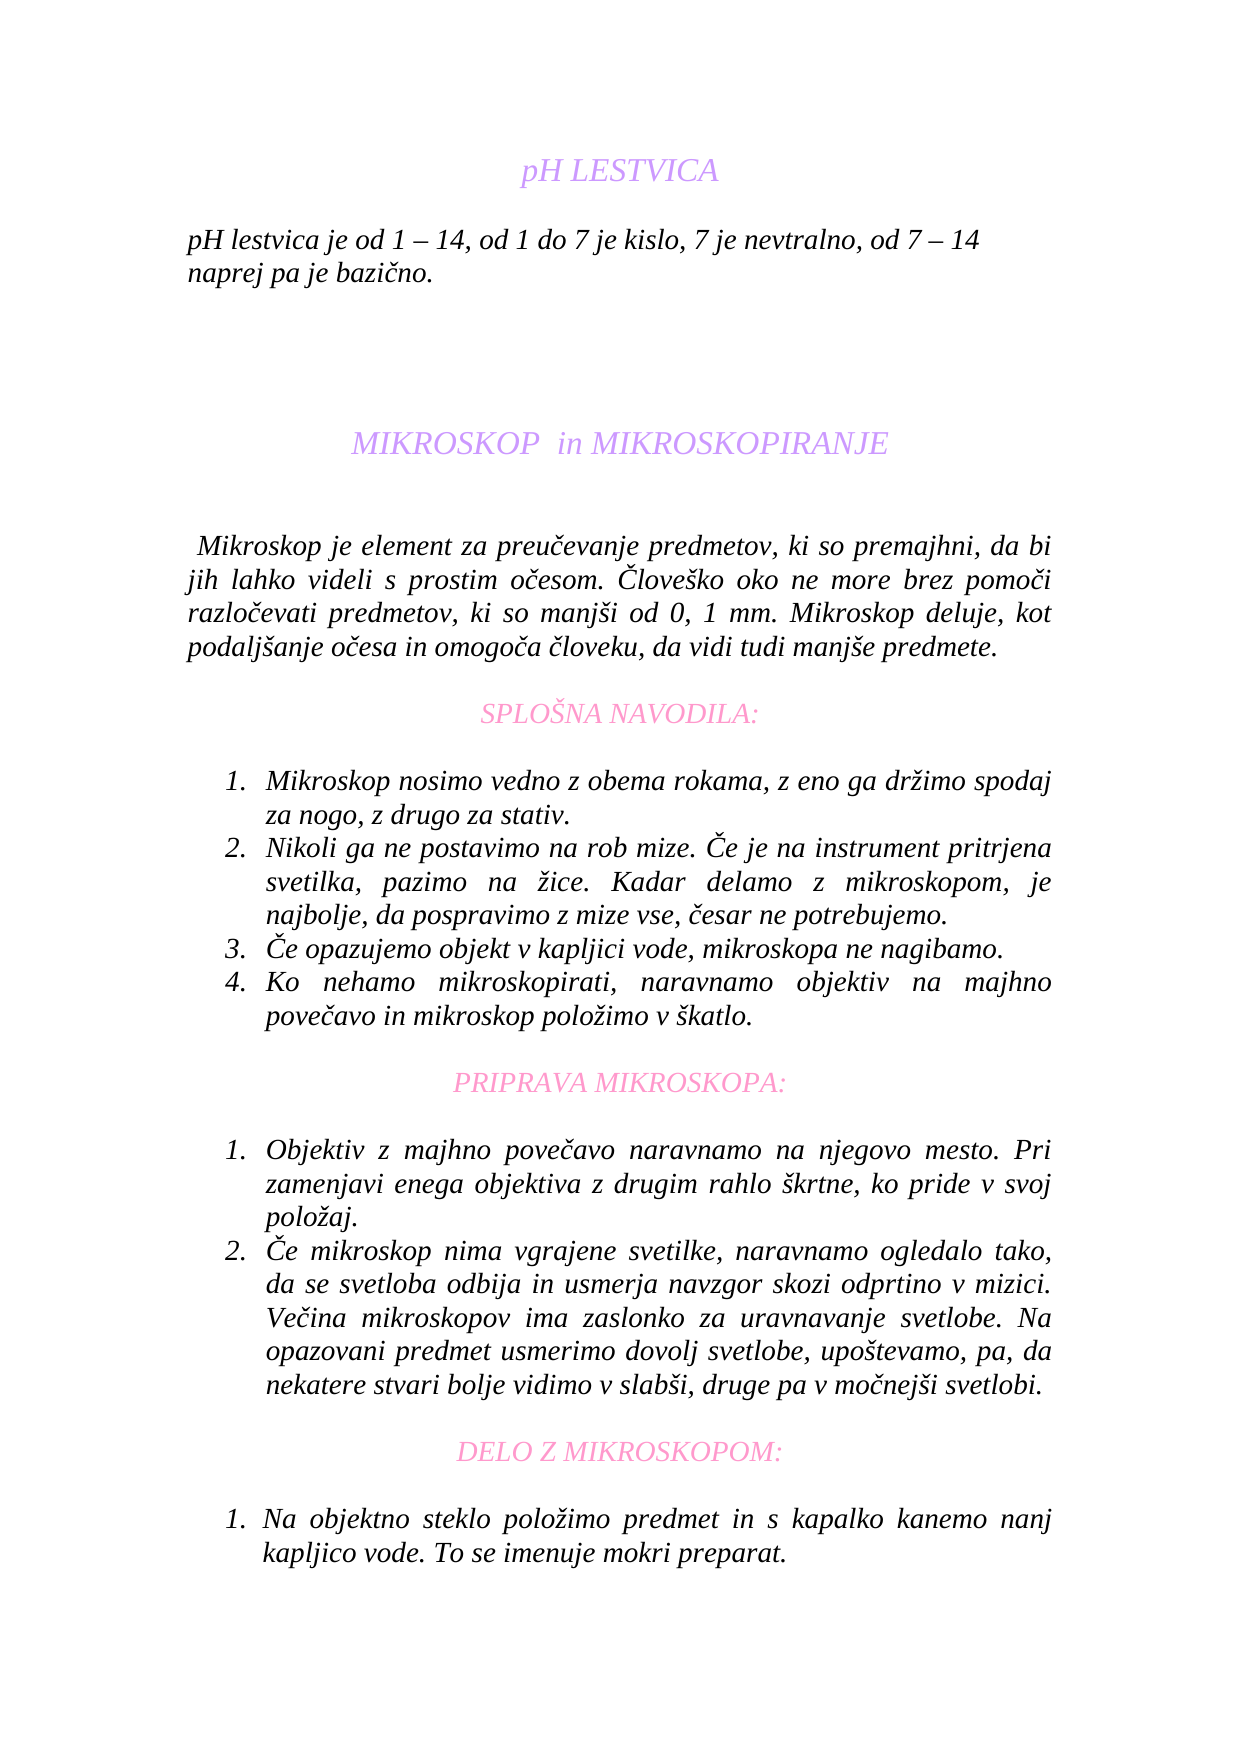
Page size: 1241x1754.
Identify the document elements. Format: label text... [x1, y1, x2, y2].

subtitle MIKROSKOP in MIKROSKOPIRANJE [187, 423, 1053, 461]
text PRIPRAVA MIKROSKOPA: [187, 1065, 1053, 1099]
list Nikoli ga ne postavimo na rob mize. Če je na instrument pritrjena svetilka, pazimo na žice. Kadar delamo z mikroskopom, je najbolje, da pospravimo z mize vse, česar ne potrebujemo. [225, 830, 1053, 931]
list Objektiv z majhno povečavo naravnamo na njegovo mesto. Pri zamenjavi enega objektiva z drugim rahlo škrtne, ko pride v svoj položaj. [225, 1132, 1053, 1233]
list Na objektno steklo položimo predmet in s kapalko kanemo nanj kapljico vode. To se imenuje mokri preparat. [225, 1501, 1053, 1568]
list Ko nehamo mikroskopirati, naravnamo objektiv na majhno povečavo in mikroskop položimo v škatlo. [225, 964, 1053, 1032]
list Če opazujemo objekt v kapljici vode, mikroskopa ne nagibamo. [225, 931, 1053, 964]
text pH lestvica je od 1 – 14, od 1 do 7 je kislo, 7 je nevtralno, od 7 – 14 naprej pa je bazično. [187, 222, 1053, 289]
list Če mikroskop nima vgrajene svetilke, naravnamo ogledalo tako, da se svetloba odbija in usmerja navzgor skozi odprtino v mizici. Večina mikroskopov ima zaslonko za uravnavanje svetlobe. Na opazovani predmet usmerimo dovolj svetlobe, upoštevamo, pa, da nekatere stvari bolje vidimo v slabši, druge pa v močnejši svetlobi. [225, 1233, 1053, 1401]
text pH LESTVICA [187, 150, 1053, 188]
text SPLOŠNA NAVODILA: [187, 696, 1053, 730]
text DELO Z MIKROSKOPOM: [187, 1434, 1053, 1468]
list Mikroskop nosimo vedno z obema rokama, z eno ga držimo spodaj za nogo, z drugo za stativ. [225, 763, 1053, 830]
text Mikroskop je element za preučevanje predmetov, ki so premajhni, da bi jih lahko videli s prostim očesom. Človeško oko ne more brez pomoči razločevati predmetov, ki so manjši od 0, 1 mm. Mikroskop deluje, kot podaljšanje očesa in omogoča človeku, da vidi tudi manjše predmete. [187, 528, 1053, 663]
